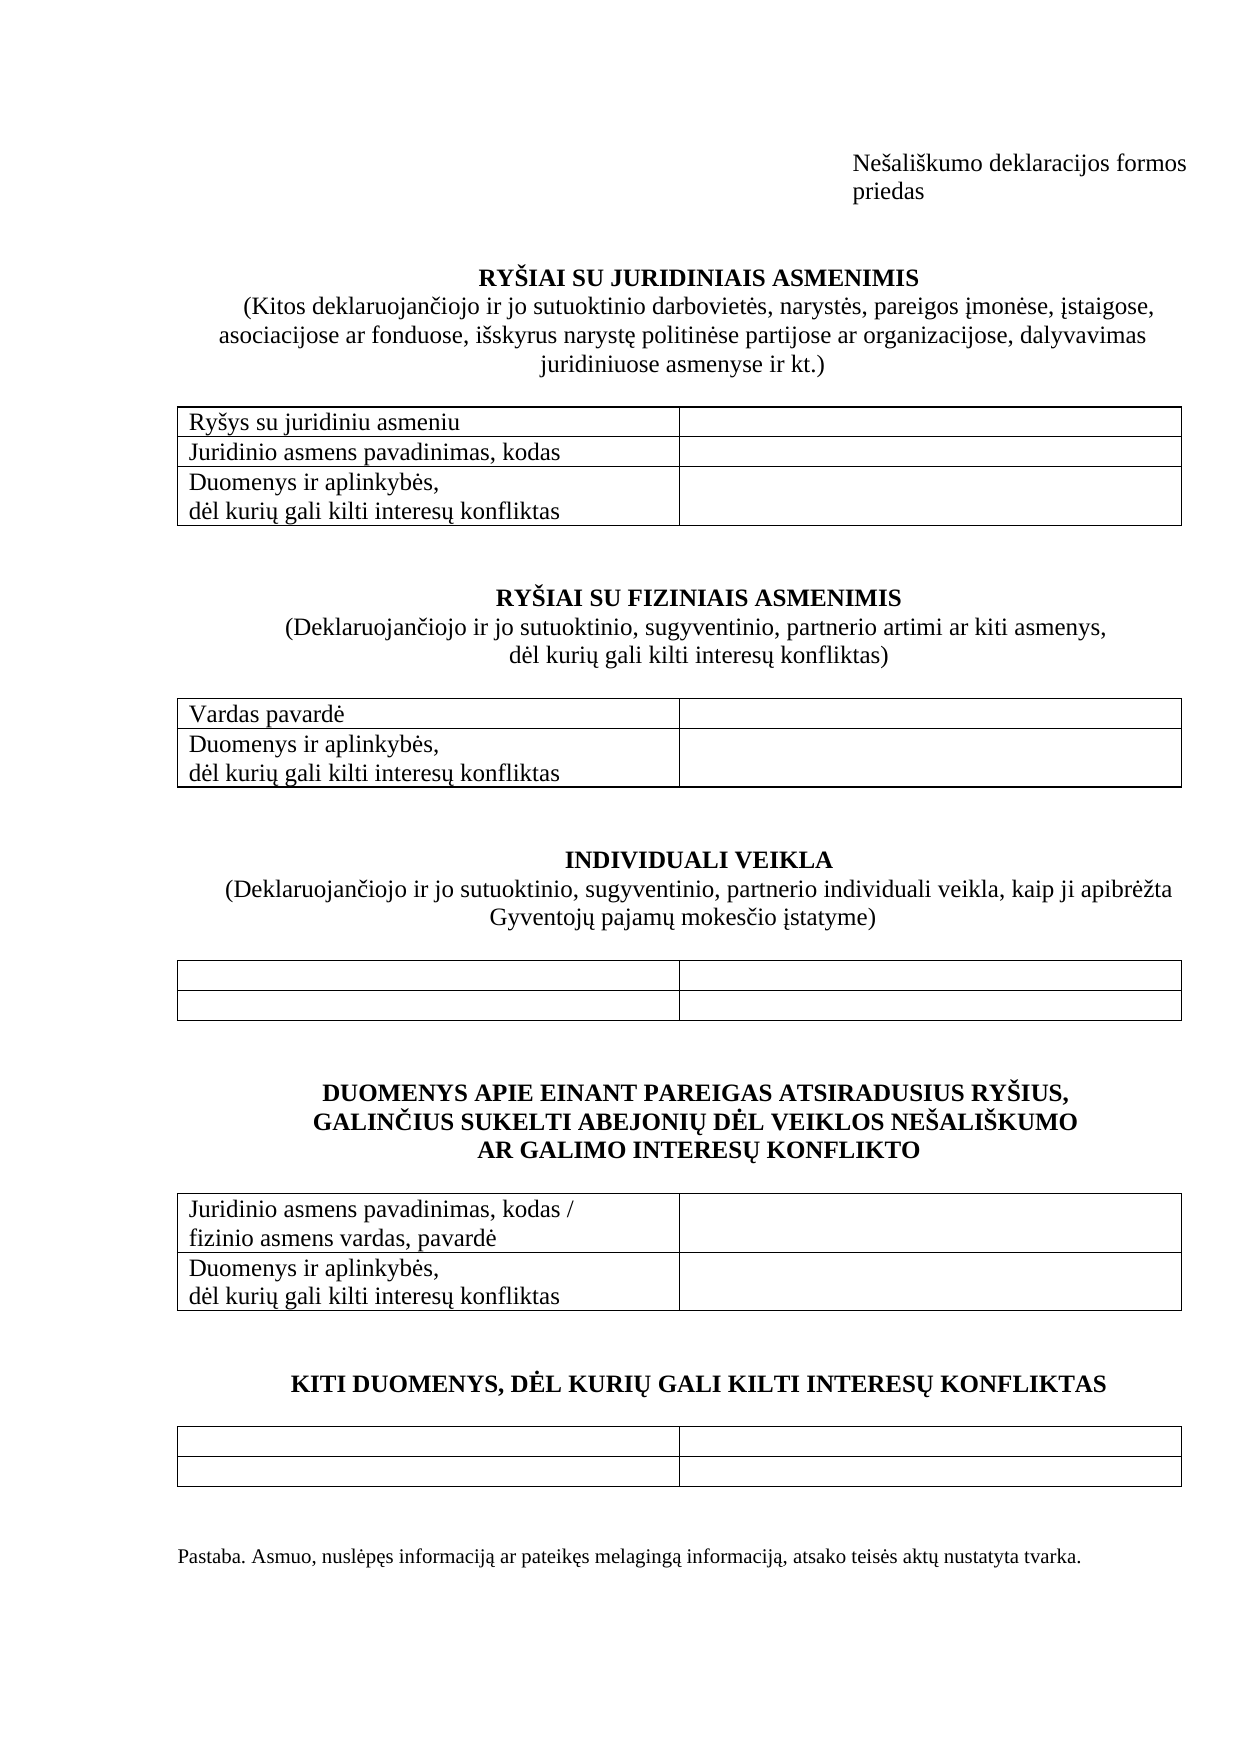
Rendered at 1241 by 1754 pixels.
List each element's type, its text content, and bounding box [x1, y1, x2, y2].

text dėl kurių gali kilti interesų konfliktas) [177, 641, 1188, 669]
text RYŠIAI SU FIZINIAIS ASMENIMIS [177, 583, 1188, 612]
table_header [680, 408, 1181, 436]
table_cell [680, 1457, 1181, 1486]
table_header [680, 961, 1181, 990]
text (Deklaruojančiojo ir jo sutuoktinio, sugyventinio, partnerio artimi ar kiti asmenys, [177, 612, 1188, 641]
table_header [680, 1427, 1181, 1456]
table_cell [680, 729, 1181, 786]
table_cell Duomenys ir aplinkybės, dėl kurių gali kilti interesų konfliktas [178, 729, 679, 786]
table_header Vardas pavardė [178, 699, 679, 728]
table_header Juridinio asmens pavadinimas, kodas / fizinio asmens vardas, pavardė [178, 1194, 679, 1252]
table_header [178, 1427, 679, 1456]
table_cell [680, 991, 1181, 1019]
table_header [178, 961, 679, 990]
text priedas [717, 176, 1181, 205]
text Nešališkumo deklaracijos formos [717, 148, 1188, 176]
table_cell [680, 467, 1181, 524]
text DUOMENYS APIE EINANT PAREIGAS ATSIRADUSIUS RYŠIUS, [177, 1078, 1188, 1107]
table_header [680, 699, 1181, 728]
table_header Ryšys su juridiniu asmeniu [178, 408, 679, 436]
text KITI DUOMENYS, DĖL KURIŲ GALI KILTI INTERESŲ KONFLIKTAS [177, 1369, 1188, 1397]
text Pastaba. Asmuo, nuslėpęs informaciją ar pateikęs melagingą informaciją, atsako teisės aktų nustatyta tvarka. [177, 1544, 1188, 1568]
text AR GALIMO INTERESŲ KONFLIKTO [177, 1136, 1188, 1164]
text GALINČIUS SUKELTI ABEJONIŲ DĖL VEIKLOS NEŠALIŠKUMO [177, 1107, 1188, 1136]
table_cell [178, 991, 679, 1019]
table_cell Juridinio asmens pavadinimas, kodas [178, 437, 679, 466]
table_header [680, 1194, 1181, 1252]
text INDIVIDUALI VEIKLA [177, 845, 1188, 874]
text RYŠIAI SU JURIDINIAIS ASMENIMIS [177, 263, 1188, 291]
table_cell Duomenys ir aplinkybės, dėl kurių gali kilti interesų konfliktas [178, 1253, 679, 1310]
text (Deklaruojančiojo ir jo sutuoktinio, sugyventinio, partnerio individuali veikla, kaip ji apibrėžta Gyventojų pajamų mokesčio įstatyme) [177, 874, 1188, 931]
table_cell [680, 437, 1181, 466]
table_cell Duomenys ir aplinkybės, dėl kurių gali kilti interesų konfliktas [178, 467, 679, 524]
table_cell [178, 1457, 679, 1486]
table_cell [680, 1253, 1181, 1310]
text (Kitos deklaruojančiojo ir jo sutuoktinio darbovietės, narystės, pareigos įmonėse, įstaigose, asociacijose ar fonduose, išskyrus narystę politinėse partijose ar organizacijose, dalyvavimas juridiniuose asmenyse ir kt.) [177, 291, 1188, 378]
